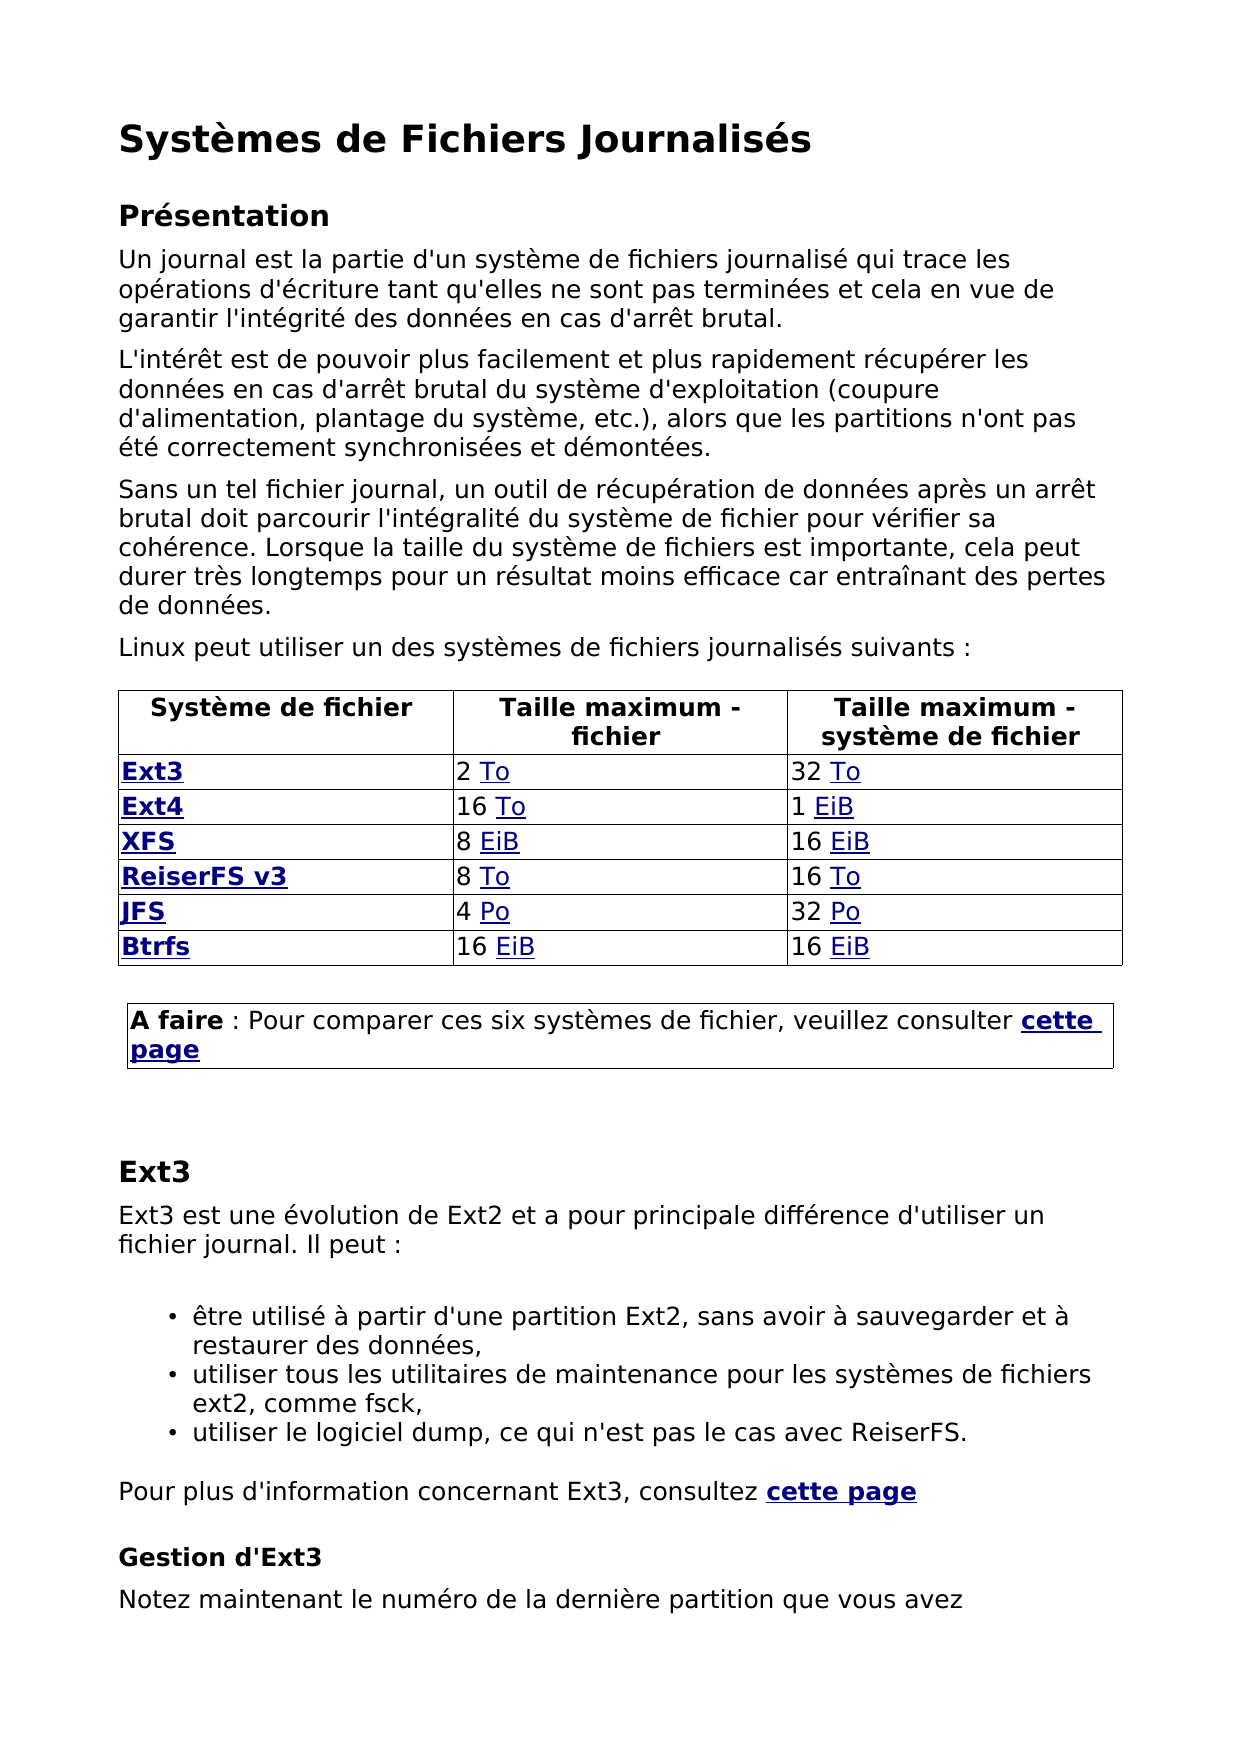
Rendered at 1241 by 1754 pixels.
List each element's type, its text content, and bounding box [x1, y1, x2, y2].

table_cell 16 EiB [454, 931, 787, 964]
table_cell 1 EiB [788, 790, 1122, 824]
subtitle Systèmes de Fichiers Journalisés [118, 118, 1122, 162]
list utiliser le logiciel dump, ce qui n'est pas le cas avec ReiserFS. [177, 1418, 1122, 1447]
table_cell 8 EiB [454, 825, 787, 859]
table_cell 2 To [454, 755, 787, 789]
text Ext3 est une évolution de Ext2 et a pour principale différence d'utiliser un fichier journal. Il peut : [118, 1201, 1122, 1260]
table_cell 16 To [454, 790, 787, 824]
table_cell XFS [119, 825, 453, 859]
text L'intérêt est de pouvoir plus facilement et plus rapidement récupérer les données en cas d'arrêt brutal du système d'exploitation (coupure d'alimentation, plantage du système, etc.), alors que les partitions n'ont pas été correctement synchronisées et démontées. [118, 346, 1122, 462]
table_header Taille maximum - système de fichier [788, 691, 1122, 754]
subtitle Ext3 [118, 1155, 1122, 1189]
table_header Système de fichier [119, 691, 453, 754]
text Pour plus d'information concernant Ext3, consultez cette page [118, 1477, 1122, 1506]
subtitle Présentation [118, 199, 1122, 233]
table_header Taille maximum - fichier [454, 691, 787, 754]
table_cell 16 EiB [788, 931, 1122, 964]
table_cell 4 Po [454, 895, 787, 929]
table_cell 32 To [788, 755, 1122, 789]
text Sans un tel fichier journal, un outil de récupération de données après un arrêt brutal doit parcourir l'intégralité du système de fichier pour vérifier sa cohérence. Lorsque la taille du système de fichiers est importante, cela peut durer très longtemps pour un résultat moins efficace car entraînant des pertes de données. [118, 475, 1122, 621]
table_cell JFS [119, 895, 453, 929]
table_header A faire : Pour comparer ces six systèmes de fichier, veuillez consulter cette page [128, 1004, 1113, 1067]
list être utilisé à partir d'une partition Ext2, sans avoir à sauvegarder et à restaurer des données, [177, 1302, 1122, 1360]
table_cell Ext3 [119, 755, 453, 789]
text Linux peut utiliser un des systèmes de fichiers journalisés suivants : [118, 633, 1122, 662]
table_cell Btrfs [119, 931, 453, 964]
table_cell 16 EiB [788, 825, 1122, 859]
list utiliser tous les utilitaires de maintenance pour les systèmes de fichiers ext2, comme fsck, [177, 1360, 1122, 1418]
table_cell 8 To [454, 860, 787, 894]
table_cell 32 Po [788, 895, 1122, 929]
subtitle Gestion d'Ext3 [118, 1544, 1122, 1573]
table_cell 16 To [788, 860, 1122, 894]
table_cell Ext4 [119, 790, 453, 824]
table_cell ReiserFS v3 [119, 860, 453, 894]
text Notez maintenant le numéro de la dernière partition que vous avez [118, 1585, 1122, 1614]
text Un journal est la partie d'un système de fichiers journalisé qui trace les opérations d'écriture tant qu'elles ne sont pas terminées et cela en vue de garantir l'intégrité des données en cas d'arrêt brutal. [118, 246, 1122, 333]
